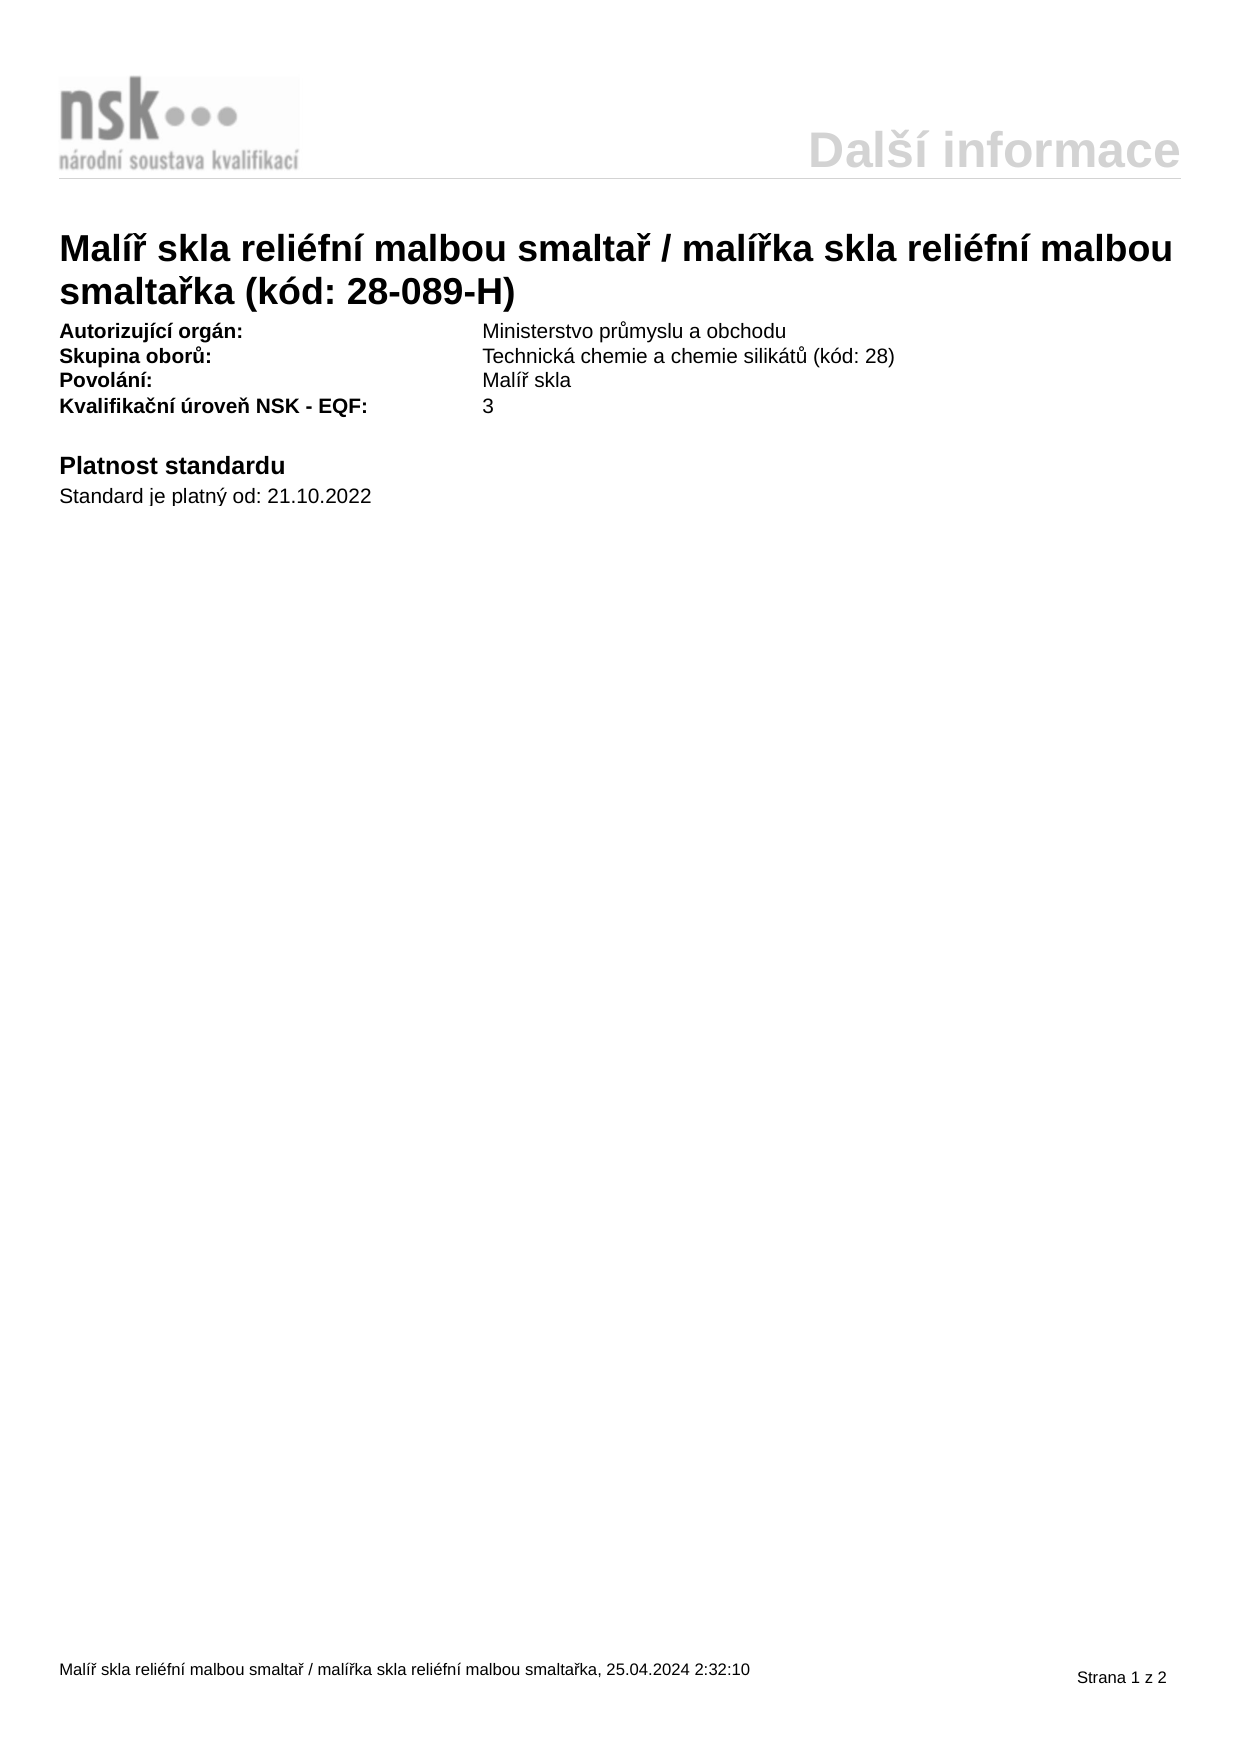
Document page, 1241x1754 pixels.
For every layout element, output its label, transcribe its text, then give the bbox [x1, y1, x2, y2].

table_cell Malíř skla reliéfní malbou smaltař / malířka skla reliéfní malbou smaltařka, 25.04.2024 2:32:10 [59, 1660, 861, 1696]
table_cell [59, 506, 119, 806]
table_cell [482, 418, 619, 447]
table_cell [482, 1106, 619, 1383]
table_cell [1167, 1106, 1181, 1383]
table_cell [119, 1384, 482, 1659]
table_cell [619, 506, 627, 806]
table_cell [627, 1106, 861, 1383]
table_cell [619, 806, 627, 1106]
table_header Další informace [627, 59, 1181, 178]
table_cell [861, 1384, 1167, 1659]
table_cell [861, 313, 1167, 319]
table_cell [627, 196, 861, 224]
table_cell [119, 418, 482, 447]
table_cell Technická chemie a chemie silikátů (kód: 28) [482, 344, 1181, 368]
table_cell [482, 196, 619, 224]
table_cell [119, 506, 482, 806]
table_cell [619, 1106, 627, 1383]
table_cell Kvalifikační úroveň NSK - EQF: [59, 394, 482, 417]
table_cell Autorizující orgán: [59, 319, 482, 343]
table_cell [861, 1106, 1167, 1383]
table_cell Standard je platný od: 21.10.2022 [59, 484, 1181, 506]
table_cell [59, 418, 119, 447]
table_cell [59, 196, 119, 224]
table_cell [119, 806, 482, 1106]
table_cell [59, 806, 119, 1106]
table_cell [619, 172, 627, 178]
table_cell [119, 1106, 482, 1383]
table_cell [861, 806, 1167, 1106]
table_cell [1167, 418, 1181, 447]
table_cell [627, 1384, 861, 1659]
table_cell [59, 179, 1181, 196]
table_cell [627, 806, 861, 1106]
table_cell [482, 172, 619, 178]
table_header [620, 59, 627, 172]
table_cell [619, 313, 627, 319]
table_cell [627, 418, 861, 447]
table_cell [619, 196, 627, 224]
table_cell [59, 1106, 119, 1383]
table_cell [59, 1384, 119, 1659]
table_cell Malíř skla [482, 368, 1181, 393]
table_cell Platnost standardu [59, 448, 1181, 483]
table_cell [861, 418, 1167, 447]
table_cell [482, 313, 619, 319]
table_cell [1167, 196, 1181, 224]
table_cell [1167, 313, 1181, 319]
table_cell [1167, 806, 1181, 1106]
table_cell [482, 1384, 619, 1659]
table_cell 3 [482, 394, 1181, 417]
table_cell [482, 806, 619, 1106]
table_cell [861, 196, 1167, 224]
table_cell [627, 313, 861, 319]
table_cell [861, 506, 1167, 806]
table_cell [482, 506, 619, 806]
table_cell Malíř skla reliéfní malbou smaltař / malířka skla reliéfní malbou smaltařka (kód: 28-089-H) [59, 224, 1181, 313]
table_cell [627, 506, 861, 806]
table_cell [59, 313, 119, 319]
table_cell [1167, 506, 1181, 806]
table_cell [619, 1384, 627, 1659]
table_cell Strana 1 z 2 [861, 1660, 1167, 1696]
picture [58, 59, 620, 172]
table_cell [119, 172, 482, 178]
table_cell [1167, 1660, 1181, 1696]
table_cell [119, 313, 482, 319]
table_cell [1167, 1384, 1181, 1659]
table_cell [59, 172, 119, 178]
table_cell [619, 418, 627, 447]
table_cell [119, 196, 482, 224]
table_cell Skupina oborů: [59, 344, 482, 368]
table_cell Ministerstvo průmyslu a obchodu [482, 319, 1181, 344]
table_cell Povolání: [59, 368, 482, 392]
